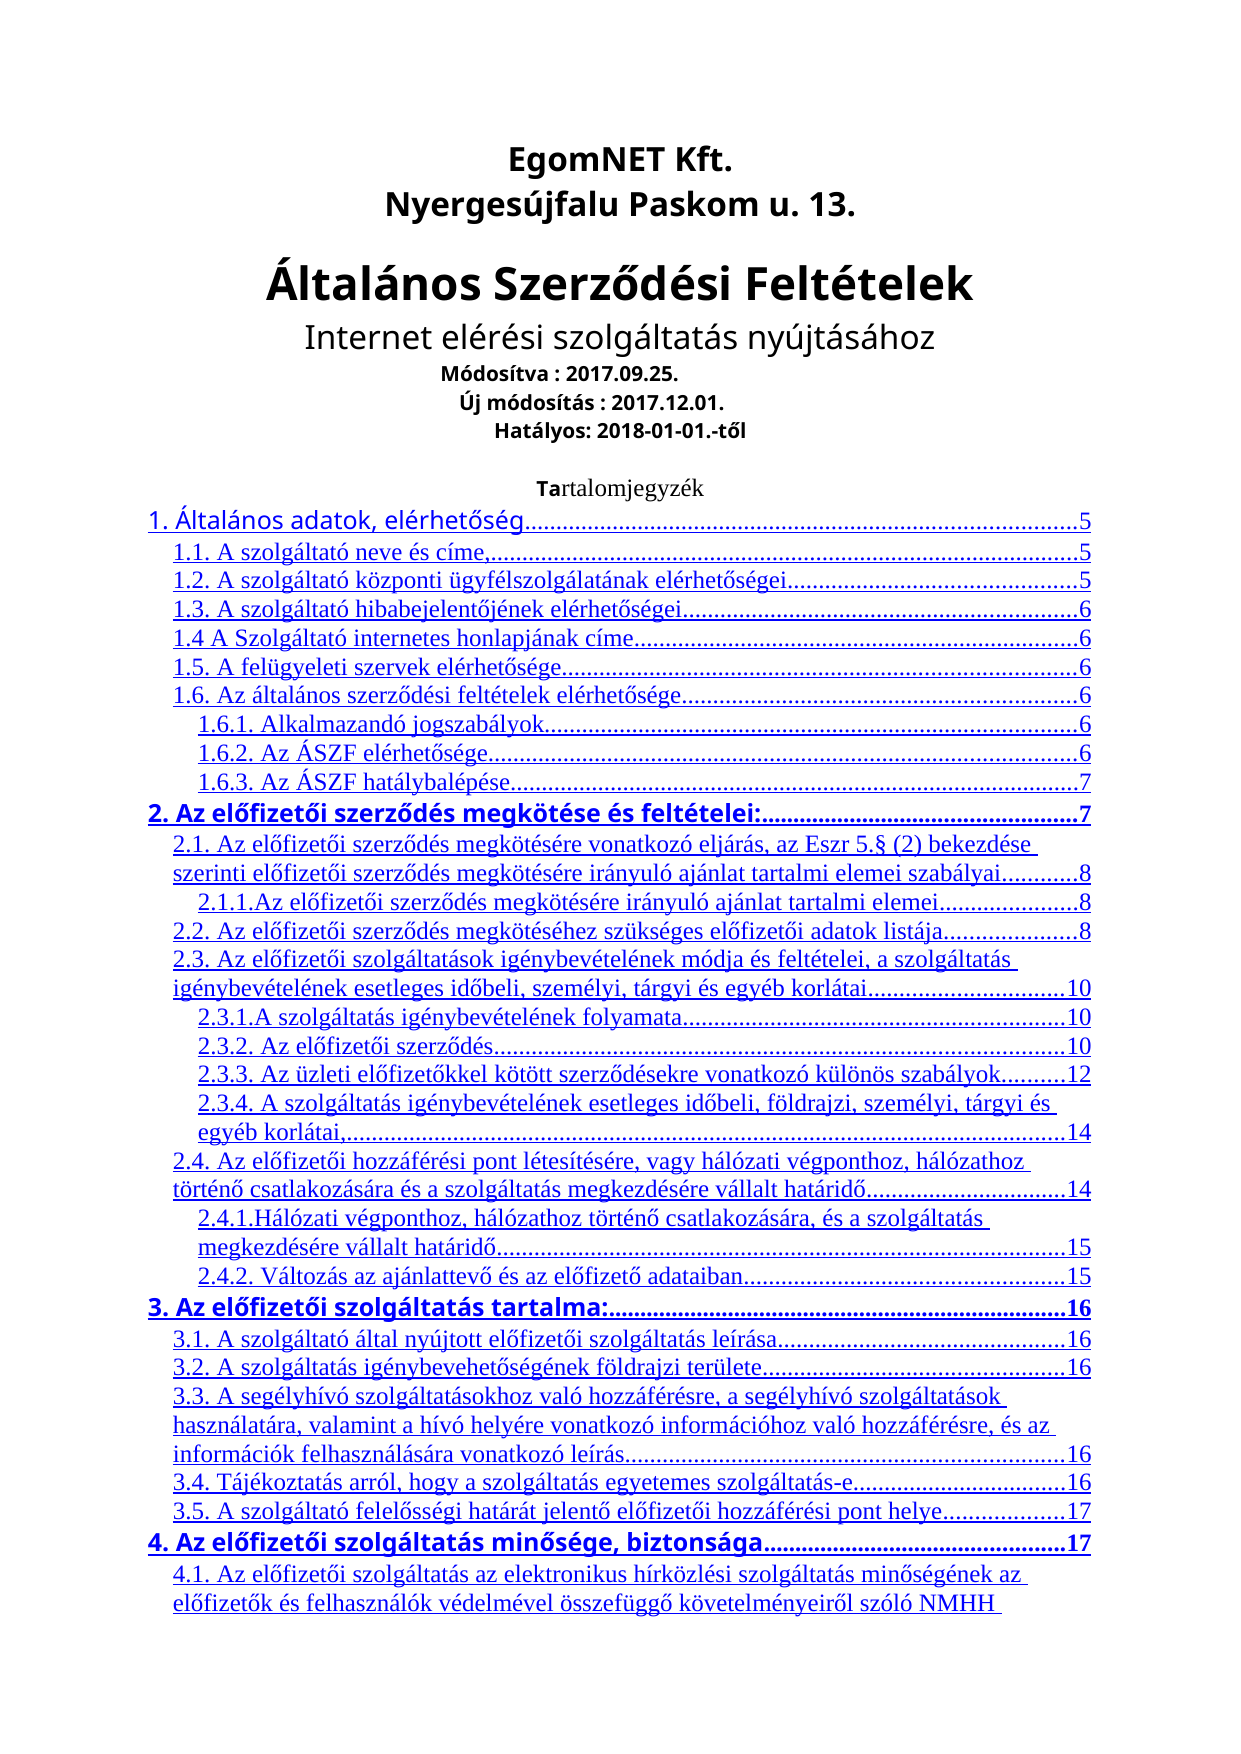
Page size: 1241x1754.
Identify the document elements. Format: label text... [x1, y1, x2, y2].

text 1.6.3. Az ÁSZF hatálybalépése 7 [198, 767, 1092, 796]
text 2.1. Az előfizetői szerződés megkötésére vonatkozó eljárás, az Eszr 5.§ (2) bekezdése szerinti előfizetői szerződés megkötésére irányuló ajánlat tartalmi elemei szabályai 8 [173, 829, 1092, 887]
text 3.5. A szolgáltató felelősségi határát jelentő előfizetői hozzáférési pont helye 17 [173, 1496, 1092, 1525]
text 2.1.1.Az előfizetői szerződés megkötésére irányuló ajánlat tartalmi elemei 8 [198, 887, 1092, 916]
text Módosítva : 2017.09.25. [148, 359, 1092, 388]
text 1.1. A szolgáltató neve és címe, 5 [173, 537, 1092, 566]
text 1.2. A szolgáltató központi ügyfélszolgálatának elérhetőségei 5 [173, 566, 1092, 594]
text 2.3.3. Az üzleti előfizetőkkel kötött szerződésekre vonatkozó különös szabályok 12 [198, 1059, 1092, 1088]
text 2.2. Az előfizetői szerződés megkötéséhez szükséges előfizetői adatok listája 8 [173, 916, 1092, 944]
text Hatályos: 2018-01-01.-től [148, 416, 1092, 445]
text 2.3. Az előfizetői szolgáltatások igénybevételének módja és feltételei, a szolgáltatás igénybevételének esetleges időbeli, személyi, tárgyi és egyéb korlátai 10 [173, 944, 1092, 1002]
text 1.6. Az általános szerződési feltételek elérhetősége 6 [173, 681, 1092, 709]
text 2.3.2. Az előfizetői szerződés 10 [198, 1031, 1092, 1059]
text 3.3. A segélyhívó szolgáltatásokhoz való hozzáférésre, a segélyhívó szolgáltatások használatára, valamint a hívó helyére vonatkozó információhoz való hozzáférésre, és az információk felhasználására vonatkozó leírás 16 [173, 1381, 1092, 1467]
text 3.1. A szolgáltató által nyújtott előfizetői szolgáltatás leírása 16 [173, 1324, 1092, 1352]
text 2.3.4. A szolgáltatás igénybevételének esetleges időbeli, földrajzi, személyi, tárgyi és egyéb korlátai, 14 [198, 1088, 1092, 1146]
text 2.4.1.Hálózati végponthoz, hálózathoz történő csatlakozására, és a szolgáltatás megkezdésére vállalt határidő 15 [198, 1203, 1092, 1261]
text 2. Az előfizetői szerződés megkötése és feltételei: 7 [148, 796, 1092, 829]
text 1.6.2. Az ÁSZF elérhetősége 6 [198, 738, 1092, 767]
text 2.3.1.A szolgáltatás igénybevételének folyamata 10 [198, 1002, 1092, 1031]
text Nyergesújfalu Paskom u. 13. [148, 181, 1092, 227]
text 1.5. A felügyeleti szervek elérhetősége 6 [173, 652, 1092, 681]
text 1.3. A szolgáltató hibabejelentőjének elérhetőségei 6 [173, 594, 1092, 623]
text 2.4.2. Változás az ajánlattevő és az előfizető adataiban 15 [198, 1261, 1092, 1289]
text 3.2. A szolgáltatás igénybevehetőségének földrajzi területe 16 [173, 1352, 1092, 1381]
text Tartalomjegyzék [148, 473, 1092, 503]
text Általános Szerződési Feltételek [148, 252, 1092, 314]
text 4. Az előfizetői szolgáltatás minősége, biztonsága 17 [148, 1525, 1092, 1559]
text 3.4. Tájékoztatás arról, hogy a szolgáltatás egyetemes szolgáltatás-e 16 [173, 1467, 1092, 1496]
text Új módosítás : 2017.12.01. [148, 388, 1092, 416]
text 4.1. Az előfizetői szolgáltatás az elektronikus hírközlési szolgáltatás minőségének az előfizetők és felhasználók védelmével összefüggő követelményeiről szóló NMHH rendeletben meghatározott, vagy a szolgáltató által önként vállalt szolgáltatásminőségi követelményeinek célértékei, ezek értelmezése és teljesítésük ellenőrzésének mérési módszere, 17 [173, 1559, 1092, 1616]
text 1.4 A Szolgáltató internetes honlapjának címe 6 [173, 623, 1092, 652]
text EgomNET Kft. [148, 136, 1092, 181]
text 3. Az előfizetői szolgáltatás tartalma: 16 [148, 1289, 1092, 1324]
text Internet elérési szolgáltatás nyújtásához [148, 314, 1092, 359]
text 2.4. Az előfizetői hozzáférési pont létesítésére, vagy hálózati végponthoz, hálózathoz történő csatlakozására és a szolgáltatás megkezdésére vállalt határidő 14 [173, 1146, 1092, 1203]
text 1.6.1. Alkalmazandó jogszabályok 6 [198, 709, 1092, 738]
text 1. Általános adatok, elérhetőség 5 [148, 503, 1092, 537]
